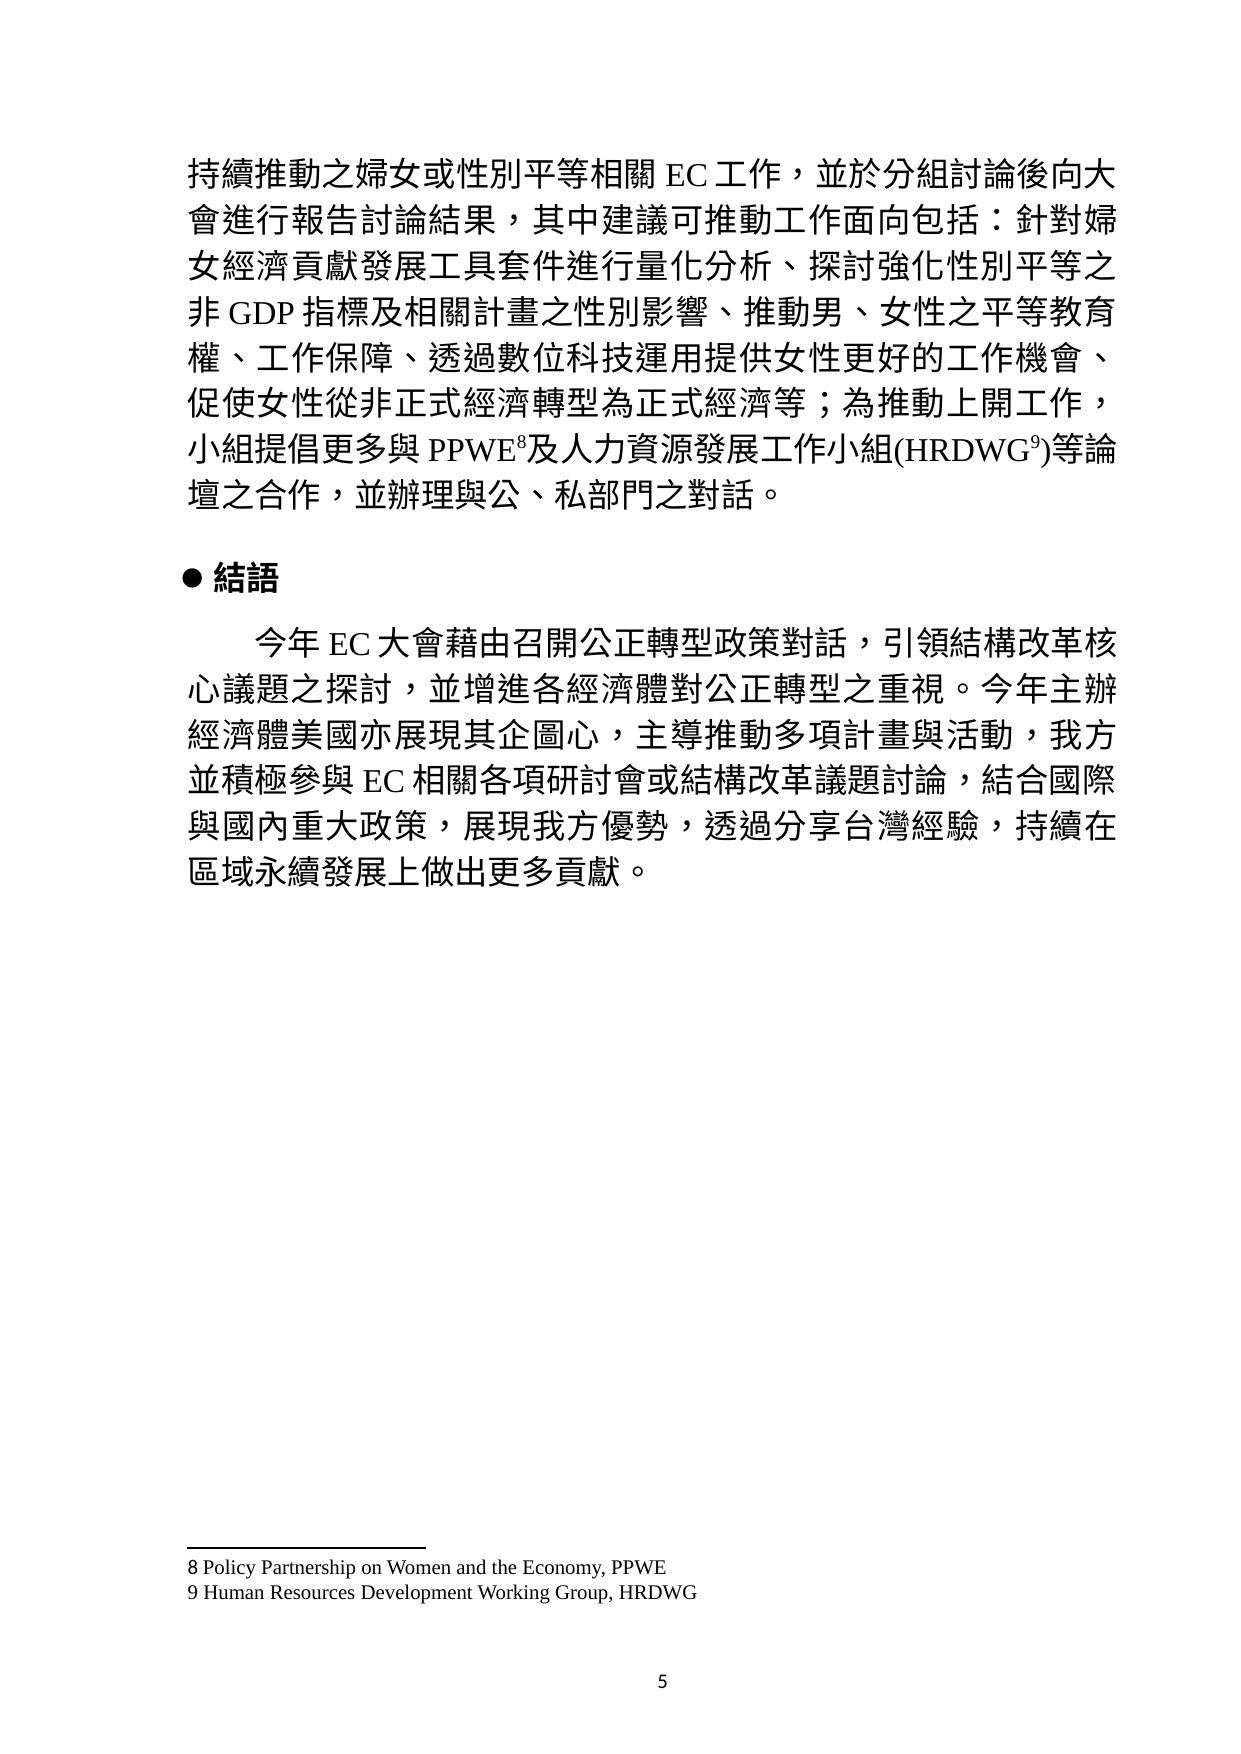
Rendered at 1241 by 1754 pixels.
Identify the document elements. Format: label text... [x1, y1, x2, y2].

text 持續推動之婦女或性別平等相關EC工作，並於分組討論後向大會進行報告討論結果，其中建議可推動工作面向包括：針對婦女經濟貢獻發展工具套件進行量化分析、探討強化性別平等之非GDP指標及相關計畫之性別影響、推動男、女性之平等教育權、工作保障、透過數位科技運用提供女性更好的工作機會、促使女性從非正式經濟轉型為正式經濟等；為推動上開工作，小組提倡更多與PPWE及人力資源發展工作小組(HRDWG)等論壇之合作，並辦理與公、私部門之對話。 [187, 150, 1118, 517]
text Human Resources Development Working Group, HRDWG [187, 1580, 1137, 1604]
text 今年EC大會藉由召開公正轉型政策對話，引領結構改革核心議題之探討，並增進各經濟體對公正轉型之重視。今年主辦經濟體美國亦展現其企圖心，主導推動多項計畫與活動，我方並積極參與EC相關各項研討會或結構改革議題討論，結合國際與國內重大政策，展現我方優勢，透過分享台灣經驗，持續在區域永續發展上做出更多貢獻。 [187, 619, 1118, 894]
list 結語 [179, 554, 1118, 600]
text Policy Partnership on Women and the Economy, PPWE [187, 1554, 1137, 1580]
